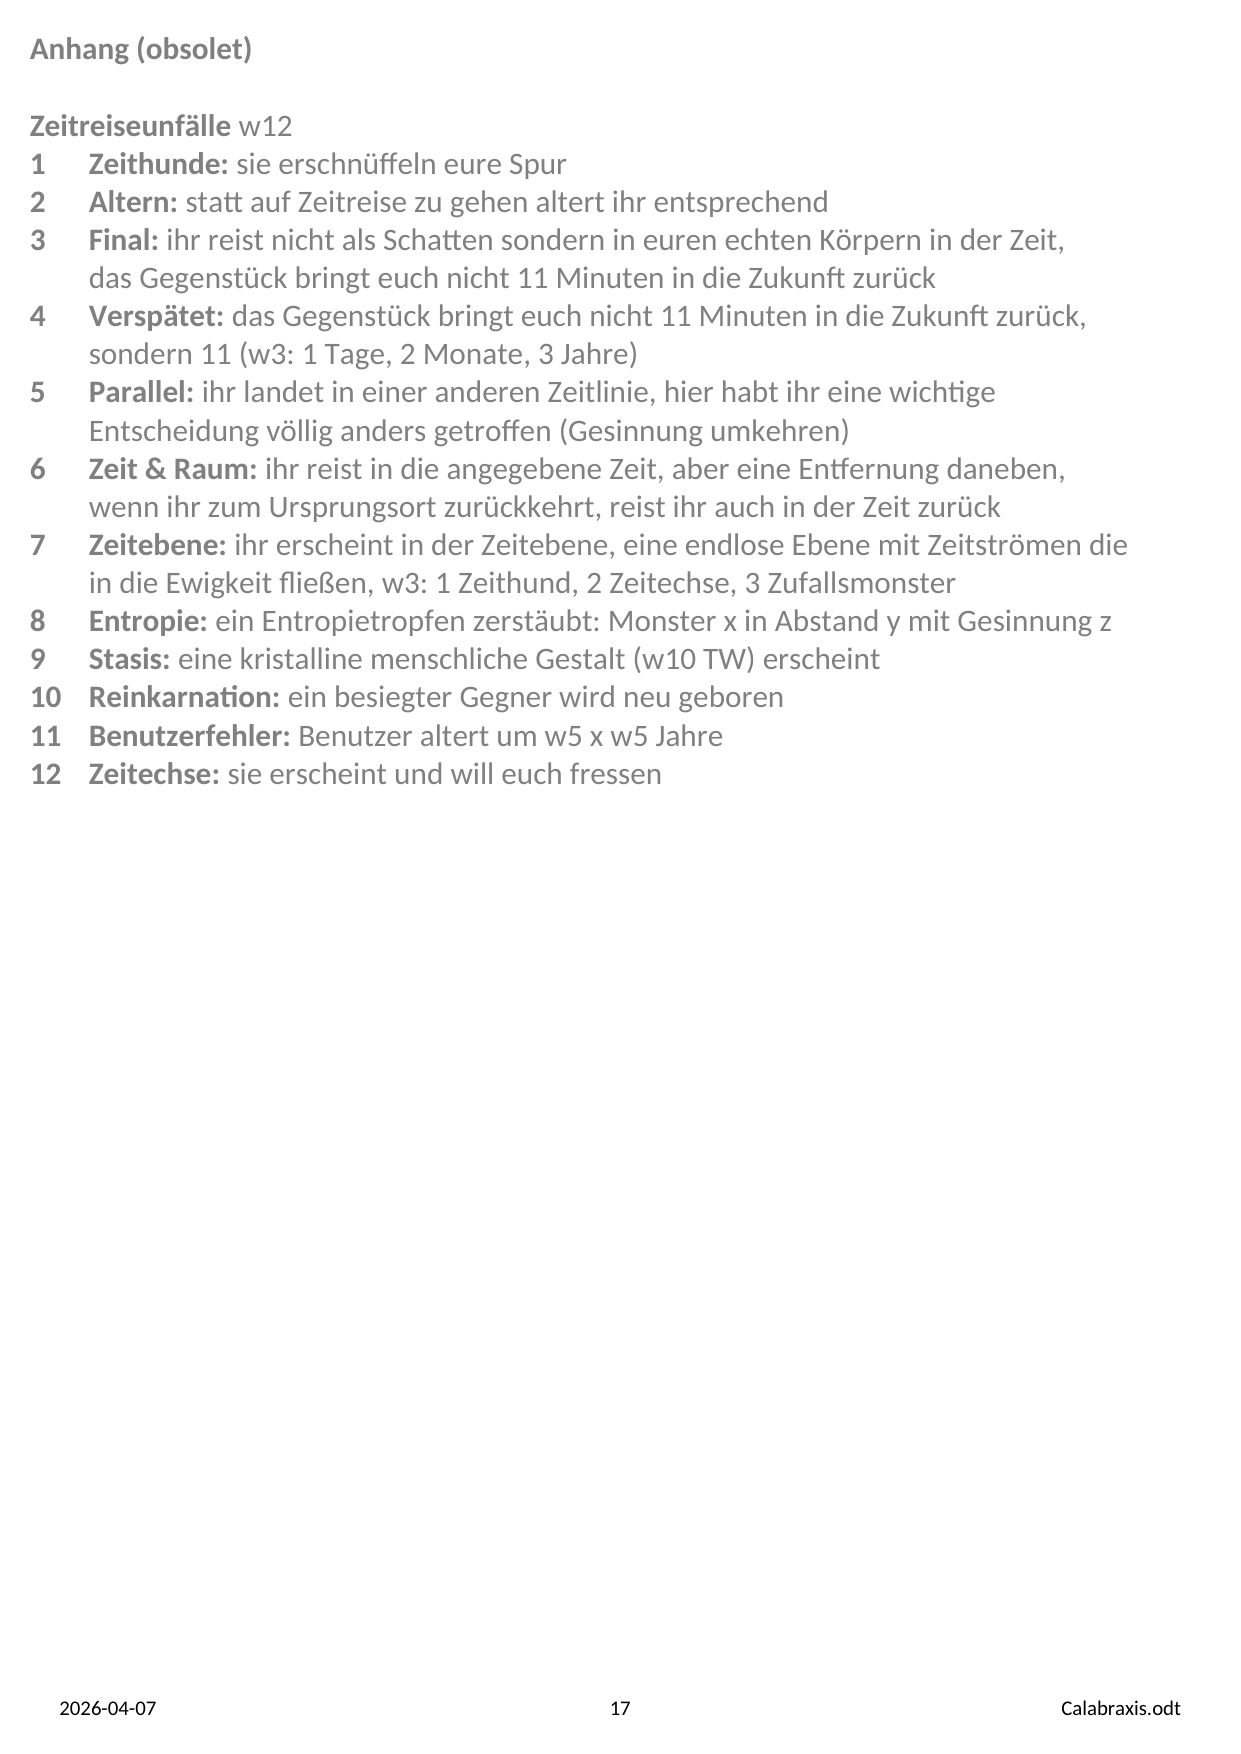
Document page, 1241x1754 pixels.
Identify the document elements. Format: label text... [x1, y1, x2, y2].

text 9 Stasis: eine kristalline menschliche Gestalt (w10 TW) erscheint [29, 639, 1211, 678]
text 1 Zeithunde: sie erschnüffeln eure Spur [29, 144, 1211, 182]
text in die Ewigkeit fließen, w3: 1 Zeithund, 2 Zeitechse, 3 Zufallsmonster [29, 563, 1211, 601]
text Anhang (obsolet) [29, 29, 1211, 68]
text 11 Benutzerfehler: Benutzer altert um w5 x w5 Jahre [29, 716, 1211, 754]
text 2 Altern: statt auf Zeitreise zu gehen altert ihr entsprechend [29, 182, 1211, 220]
text Zeitreiseunfälle w12 [29, 106, 1211, 144]
text wenn ihr zum Ursprungsort zurückkehrt, reist ihr auch in der Zeit zurück [29, 487, 1211, 525]
text 8 Entropie: ein Entropietropfen zerstäubt: Monster x in Abstand y mit Gesinnung z [29, 601, 1211, 639]
text 12 Zeitechse: sie erscheint und will euch fressen [29, 754, 1211, 792]
text 10 Reinkarnation: ein besiegter Gegner wird neu geboren [29, 678, 1211, 716]
text sondern 11 (w3: 1 Tage, 2 Monate, 3 Jahre) [29, 334, 1211, 373]
text 4 Verspätet: das Gegenstück bringt euch nicht 11 Minuten in die Zukunft zurück, [29, 296, 1211, 334]
text 6 Zeit & Raum: ihr reist in die angegebene Zeit, aber eine Entfernung daneben, [29, 449, 1211, 487]
text 7 Zeitebene: ihr erscheint in der Zeitebene, eine endlose Ebene mit Zeitströmen die [29, 525, 1211, 563]
text das Gegenstück bringt euch nicht 11 Minuten in die Zukunft zurück [29, 258, 1211, 296]
text 5 Parallel: ihr landet in einer anderen Zeitlinie, hier habt ihr eine wichtige [29, 373, 1211, 411]
text Entscheidung völlig anders getroffen (Gesinnung umkehren) [29, 411, 1211, 449]
text 3 Final: ihr reist nicht als Schatten sondern in euren echten Körpern in der Zeit, [29, 220, 1211, 258]
